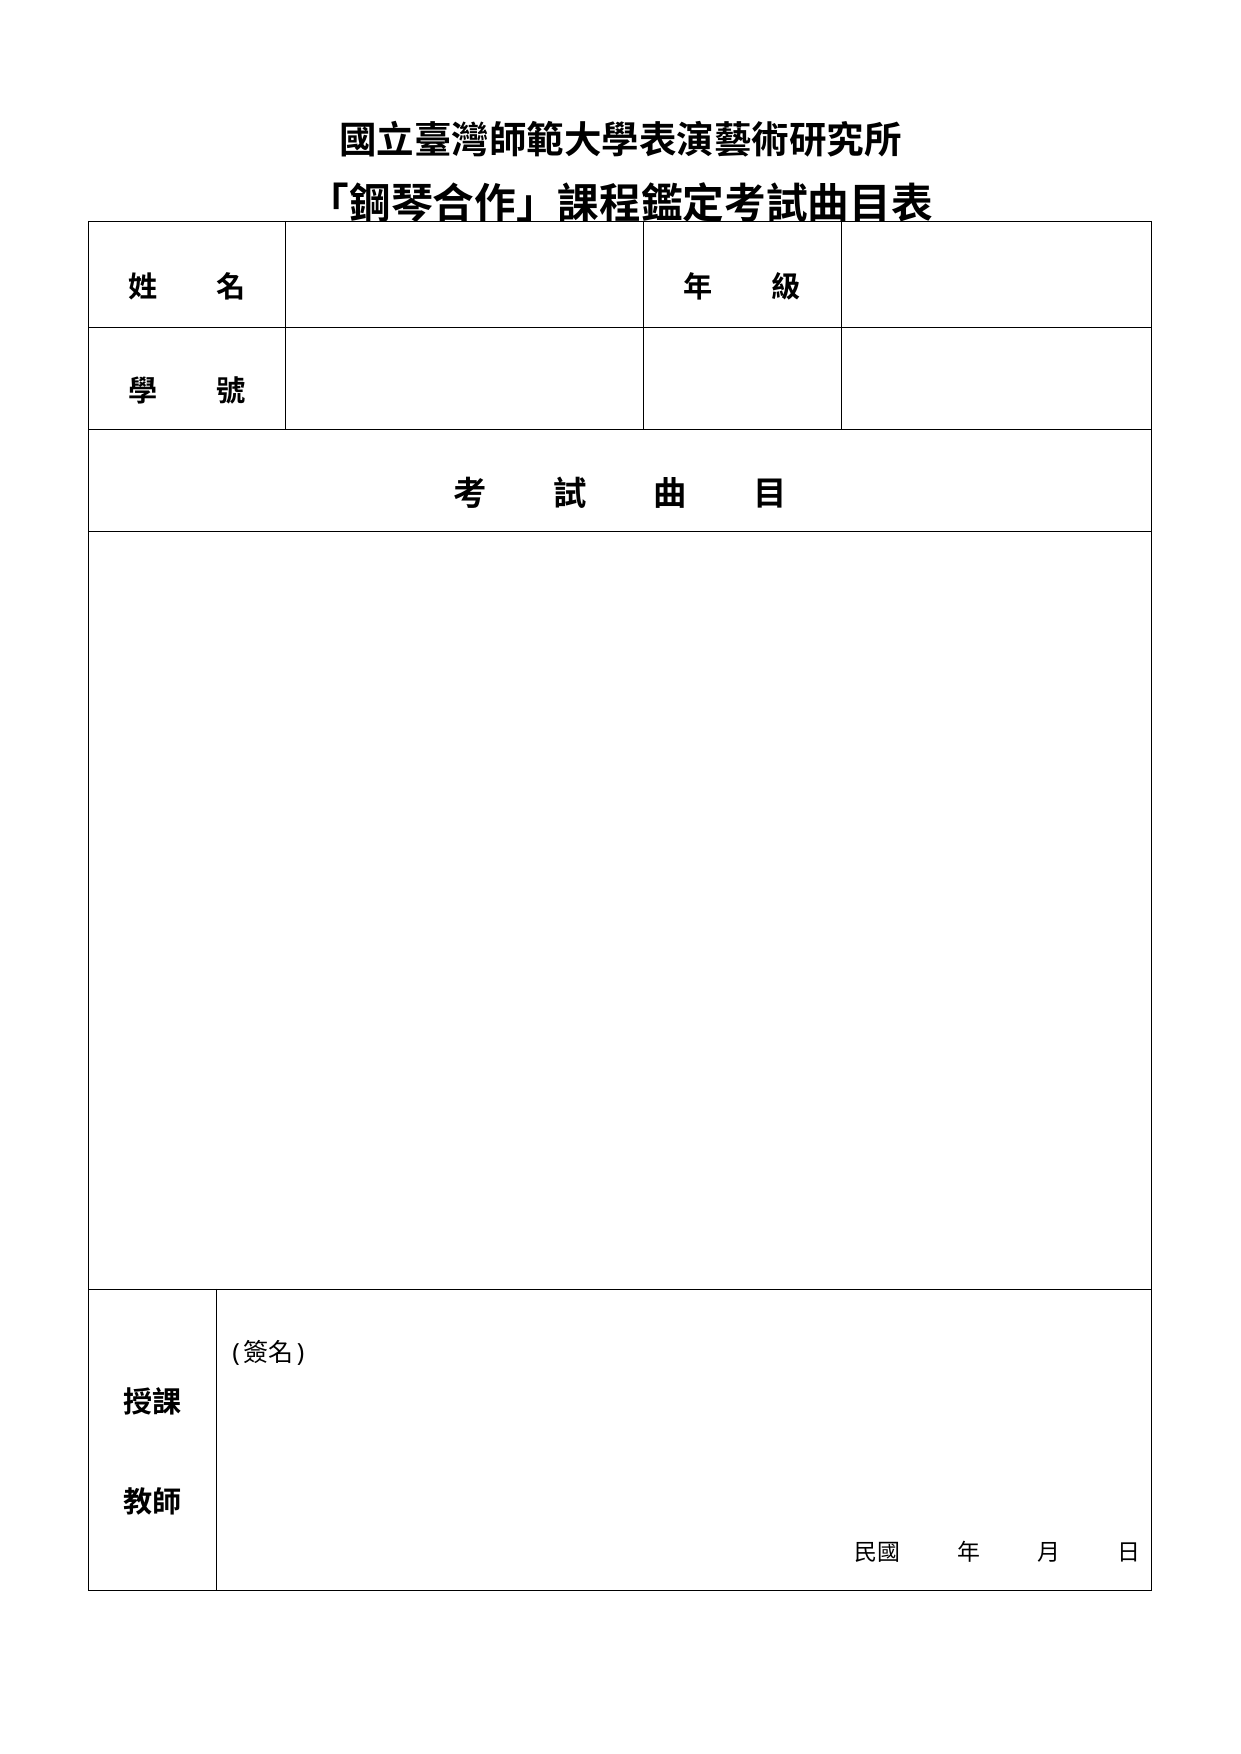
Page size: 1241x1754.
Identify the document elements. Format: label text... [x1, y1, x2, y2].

table_cell 考 試 曲 目 [89, 430, 1151, 531]
table_header 年 級 [644, 222, 841, 327]
table_cell [644, 328, 841, 429]
table_cell 學 號 [89, 328, 285, 429]
table_cell (簽名) 民國 年 月 日 [217, 1290, 1151, 1590]
text 國立臺灣師範大學表演藝術研究所 [89, 96, 1152, 158]
table_cell [286, 328, 643, 429]
table_header [842, 222, 1151, 327]
text 「鋼琴合作」課程鑑定考試曲目表 [89, 158, 1152, 221]
table_cell [89, 532, 1151, 1289]
table_header 姓 名 [89, 222, 285, 327]
table_header [286, 222, 643, 327]
table_cell 授課 教師 [89, 1290, 216, 1590]
table_cell [842, 328, 1151, 429]
